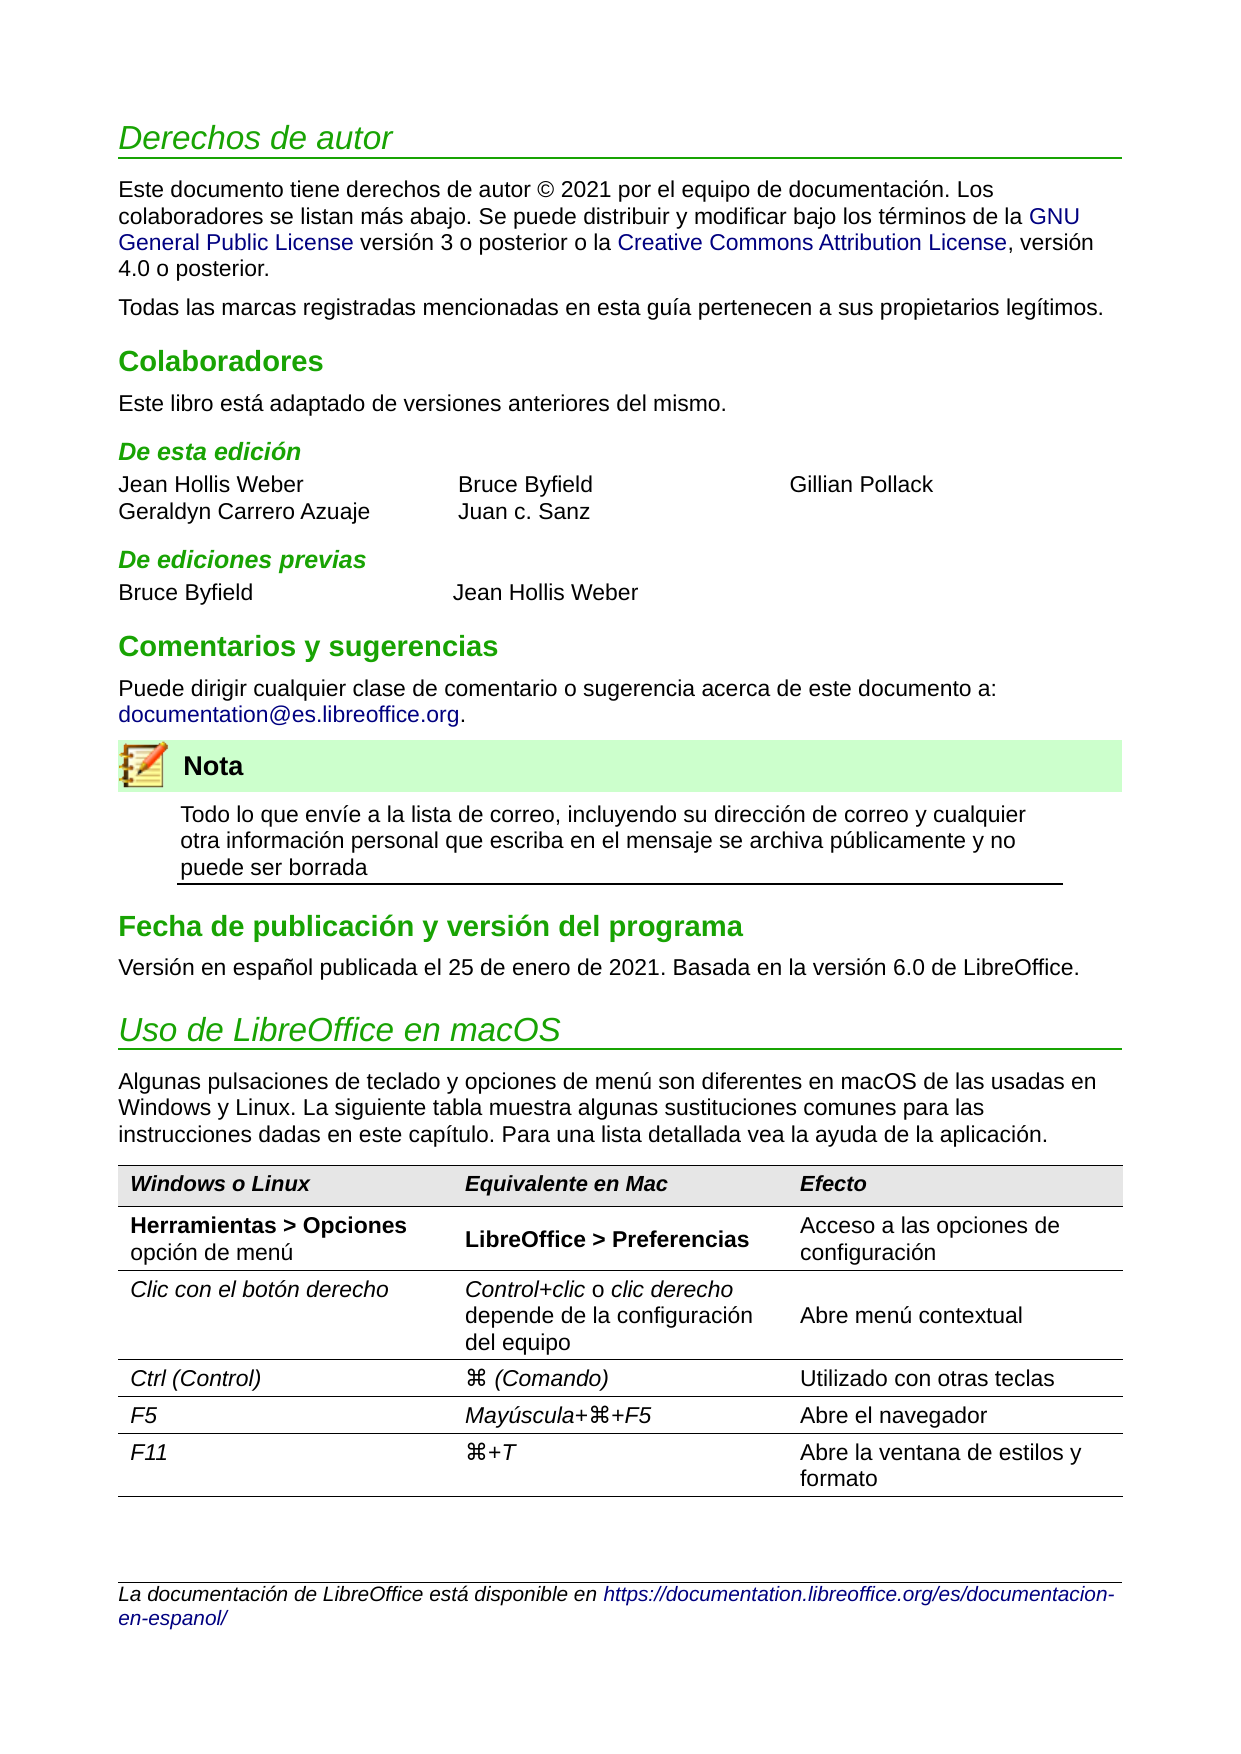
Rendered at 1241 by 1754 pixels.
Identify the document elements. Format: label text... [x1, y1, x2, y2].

text Versión en español publicada el 25 de enero de 2021. Basada en la versión 6.0 de LibreOffice. [118, 954, 1122, 980]
text Este documento tiene derechos de autor © 2021 por el equipo de documentación. Los colaboradores se listan más abajo. Se puede distribuir y modificar bajo los términos de la GNU General Public License versión 3 o posterior o la Creative Commons Attribution License, versión 4.0 o posterior. [118, 176, 1122, 282]
table_cell [789, 498, 1122, 524]
table_header Bruce Byfield [458, 471, 789, 498]
table_cell Abre la ventana de estilos y formato [788, 1434, 1123, 1496]
table_header Equivalente en Mac [453, 1166, 788, 1206]
text Todas las marcas registradas mencionadas en esta guía pertenecen a sus propietarios legítimos. [118, 294, 1122, 321]
table_cell Abre el navegador [788, 1397, 1123, 1433]
subtitle De ediciones previas [118, 544, 1122, 573]
table_cell Clic con el botón derecho [118, 1271, 453, 1359]
text Todo lo que envíe a la lista de correo, incluyendo su dirección de correo y cualquier otra información personal que escriba en el mensaje se archiva públicamente y no puede ser borrada [177, 798, 1063, 883]
table_cell Control+clic o clic derecho depende de la configuración del equipo [453, 1271, 788, 1359]
table_header Bruce Byfield [118, 579, 453, 606]
table_cell Herramientas > Opciones opción de menú [118, 1207, 453, 1270]
table_cell Juan c. Sanz [458, 498, 789, 524]
table_cell Acceso a las opciones de configuración [788, 1207, 1123, 1270]
table_cell Abre menú contextual [788, 1271, 1123, 1359]
table_header Jean Hollis Weber [118, 471, 458, 498]
text Puede dirigir cualquier clase de comentario o sugerencia acerca de este documento a: documentation@es.libreoffice.org. [118, 674, 1122, 727]
subtitle Nota [118, 740, 1122, 792]
table_header Gillian Pollack [789, 471, 1122, 498]
table_header Windows o Linux [118, 1166, 453, 1206]
table_cell Geraldyn Carrero Azuaje [118, 498, 458, 524]
table_cell ⌘+T [453, 1434, 788, 1496]
picture [119, 740, 170, 791]
table_header [788, 579, 1122, 606]
table_cell ⌘ (Comando) [453, 1360, 788, 1396]
subtitle Uso de LibreOffice en macOS [118, 1010, 1122, 1048]
table_cell F11 [118, 1434, 453, 1496]
subtitle Colaboradores [118, 344, 1122, 378]
subtitle Fecha de publicación y versión del programa [118, 909, 1122, 942]
text Este libro está adaptado de versiones anteriores del mismo. [118, 389, 1122, 416]
text Algunas pulsaciones de teclado y opciones de menú son diferentes en macOS de las usadas en Windows y Linux. La siguiente tabla muestra algunas sustituciones comunes para las instrucciones dadas en este capítulo. Para una lista detallada vea la ayuda de la aplicación. [118, 1068, 1122, 1147]
table_cell Mayúscula+⌘+F5 [453, 1397, 788, 1433]
table_header Efecto [788, 1166, 1123, 1206]
table_header Jean Hollis Weber [453, 579, 787, 606]
subtitle Derechos de autor [118, 118, 1122, 157]
subtitle De esta edición [118, 437, 1122, 465]
table_cell Utilizado con otras teclas [788, 1360, 1123, 1396]
table_cell LibreOffice > Preferencias [453, 1207, 788, 1270]
table_cell F5 [118, 1397, 453, 1433]
subtitle Comentarios y sugerencias [118, 629, 1122, 663]
table_cell Ctrl (Control) [118, 1360, 453, 1396]
